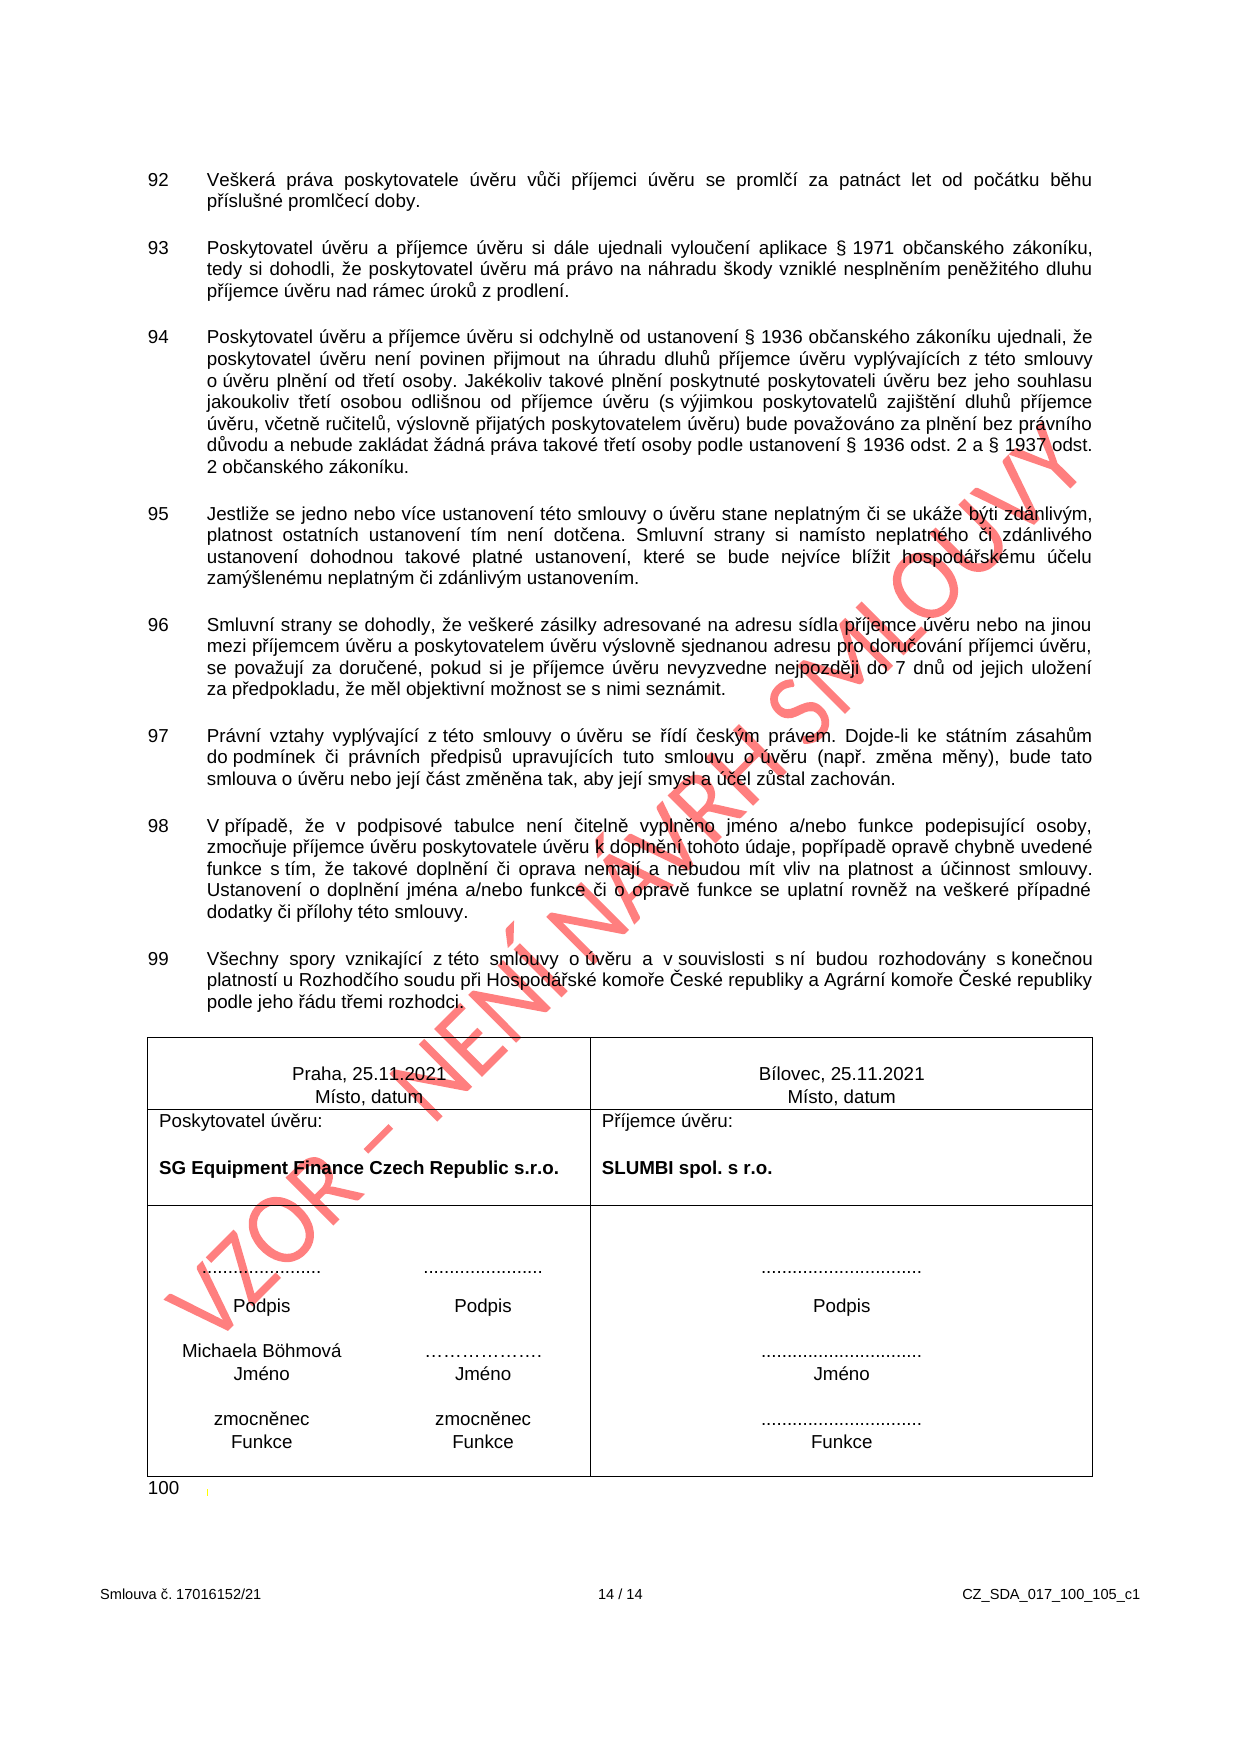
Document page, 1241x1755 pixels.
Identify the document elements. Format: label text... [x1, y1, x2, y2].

table_cell SG Equipment Finance Czech Republic s.r.o. [148, 1132, 590, 1205]
table_cell zmocněnec Funkce [148, 1408, 375, 1476]
table_cell ....................... Podpis [375, 1206, 590, 1340]
table_cell zmocněnec Funkce [375, 1408, 590, 1476]
subtitle Jestliže se jedno nebo více ustanovení této smlouvy o úvěru stane neplatným či se ukáže býti zdánlivým, platnost ostatních ustanovení tím není dotčena. Smluvní strany si namísto neplatného či zdánlivého ustanovení dohodnou takové platné ustanovení, které se bude nejvíce blížit hospodářskému účelu zamýšlenému neplatným či zdánlivým ustanovením. [946, 502, 1093, 588]
table_cell Michaela Böhmová Jméno [148, 1340, 375, 1408]
table_header Bílovec, 25.11.2021 Místo, datum [591, 1038, 1092, 1108]
table_cell ............................... Podpis [591, 1206, 1092, 1340]
subtitle V případě, že v podpisové tabulce není čitelně vyplněno jméno a/nebo funkce podepisující osoby, zmocňuje příjemce úvěru poskytovatele úvěru k doplnění tohoto údaje, popřípadě opravě chybně uvedené funkce s tím, že takové doplnění či oprava nemají a nebudou mít vliv na platnost a účinnost smlouvy. Ustanovení o doplnění jména a/nebo funkce či o opravě funkce se uplatní rovněž na veškeré případné dodatky či přílohy této smlouvy. [148, 814, 1093, 922]
table_header Praha, 25.11.2021 Místo, datum [409, 1038, 590, 1108]
subtitle Právní vztahy vyplývající z této smlouvy o úvěru se řídí českým právem. Dojde-li ke státním zásahům do podmínek či právních předpisů upravujících tuto smlouvu o úvěru (např. změna měny), bude tato smlouva o úvěru nebo její část změněna tak, aby její smysl a účel zůstal zachován. [741, 725, 1093, 789]
table_header Praha, 25.11.2021 Místo, datum [148, 1038, 441, 1108]
table_cell Příjemce úvěru: [591, 1110, 1092, 1132]
subtitle Všechny spory vznikající z této smlouvy o úvěru a v souvislosti s ní budou rozhodovány s konečnou platností u Rozhodčího soudu při Hospodářské komoře České republiky a Agrární komoře České republiky podle jeho řádu třemi rozhodci. [148, 947, 1093, 1012]
table_cell ............................... Funkce [591, 1408, 1092, 1476]
table_cell ....................... Podpis [148, 1206, 375, 1340]
subtitle Veškerá práva poskytovatele úvěru vůči příjemci úvěru se promlčí za patnáct let od počátku běhu příslušné promlčecí doby. [148, 168, 1093, 212]
subtitle Jestliže se jedno nebo více ustanovení této smlouvy o úvěru stane neplatným či se ukáže býti zdánlivým, platnost ostatních ustanovení tím není dotčena. Smluvní strany si namísto neplatného či zdánlivého ustanovení dohodnou takové platné ustanovení, které se bude nejvíce blížit hospodářskému účelu zamýšlenému neplatným či zdánlivým ustanovením. [148, 502, 994, 588]
subtitle Poskytovatel úvěru a příjemce úvěru si odchylně od ustanovení § 1936 občanského zákoníku ujednali, že poskytovatel úvěru není povinen přijmout na úhradu dluhů příjemce úvěru vyplývajících z této smlouvy o úvěru plnění od třetí osoby. Jakékoliv takové plnění poskytnuté poskytovateli úvěru bez jeho souhlasu jakoukoliv třetí osobou odlišnou od příjemce úvěru (s výjimkou poskytovatelů zajištění dluhů příjemce úvěru, včetně ručitelů, výslovně přijatých poskytovatelem úvěru) bude považováno za plnění bez právního důvodu a nebude zakládat žádná práva takové třetí osoby podle ustanovení § 1936 odst. 2 a § 1937 odst. 2 občanského zákoníku. [148, 326, 1093, 477]
subtitle Poskytovatel úvěru a příjemce úvěru si dále ujednali vyloučení aplikace § 1971 občanského zákoníku, tedy si dohodli, že poskytovatel úvěru má právo na náhradu škody vzniklé nesplněním peněžitého dluhu příjemce úvěru nad rámec úroků z prodlení. [148, 237, 1093, 301]
table_cell SLUMBI spol. s r.o. [591, 1132, 1092, 1205]
subtitle Právní vztahy vyplývající z této smlouvy o úvěru se řídí českým právem. Dojde-li ke státním zásahům do podmínek či právních předpisů upravujících tuto smlouvu o úvěru (např. změna měny), bude tato smlouva o úvěru nebo její část změněna tak, aby její smysl a účel zůstal zachován. [148, 725, 753, 789]
subtitle Smluvní strany se dohodly, že veškeré zásilky adresované na adresu sídla příjemce úvěru nebo na jinou mezi příjemcem úvěru a poskytovatelem úvěru výslovně sjednanou adresu pro doručování příjemci úvěru, se považují za doručené, pokud si je příjemce úvěru nevyzvedne nejpozději do 7 dnů od jejich uložení za předpokladu, že měl objektivní možnost se s nimi seznámit. [148, 613, 1093, 700]
table_cell ………………. Jméno [375, 1340, 590, 1408]
table_cell ............................... Jméno [591, 1340, 1092, 1408]
table_cell Poskytovatel úvěru: [148, 1110, 590, 1132]
